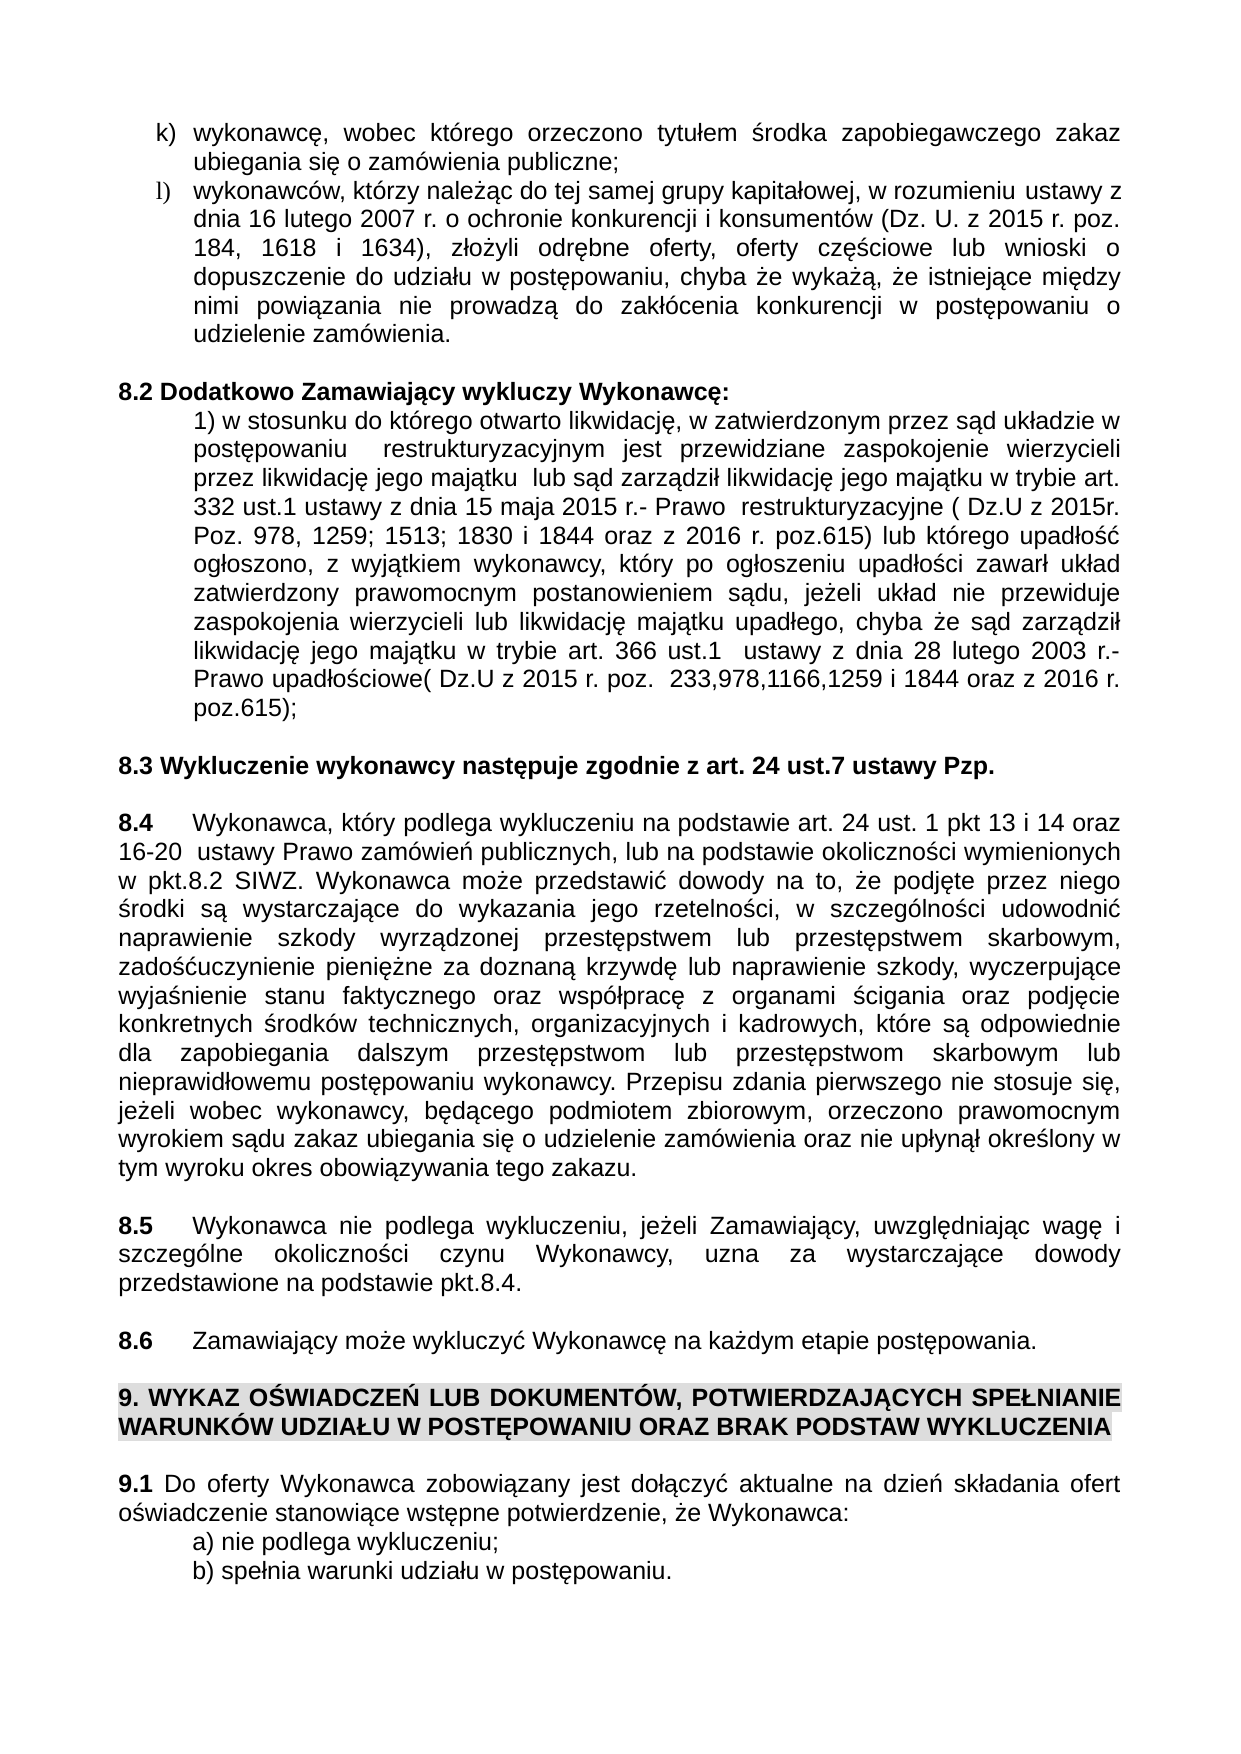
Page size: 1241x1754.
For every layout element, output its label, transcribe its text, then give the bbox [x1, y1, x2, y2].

list wykonawców, którzy należąc do tej samej grupy kapitałowej, w rozumieniu ustawy z dnia 16 lutego 2007 r. o ochronie konkurencji i konsumentów (Dz. U. z 2015 r. poz. 184, 1618 i 1634), złożyli odrębne oferty, oferty częściowe lub wnioski o dopuszczenie do udziału w postępowaniu, chyba że wykażą, że istniejące między nimi powiązania nie prowadzą do zakłócenia konkurencji w postępowaniu o udzielenie zamówienia. [156, 176, 1122, 348]
text 9.1 Do oferty Wykonawca zobowiązany jest dołączyć aktualne na dzień składania ofert oświadczenie stanowiące wstępne potwierdzenie, że Wykonawca: [118, 1469, 1122, 1527]
text 9. WYKAZ OŚWIADCZEŃ LUB DOKUMENTÓW, POTWIERDZAJĄCYCH SPEŁNIANIE WARUNKÓW UDZIAŁU W POSTĘPOWANIU ORAZ BRAK PODSTAW WYKLUCZENIA [118, 1383, 1122, 1441]
list wykonawcę, wobec którego orzeczono tytułem środka zapobiegawczego zakaz ubiegania się o zamówienia publiczne; [156, 118, 1122, 176]
list 8.5 Wykonawca nie podlega wykluczeniu, jeżeli Zamawiający, uwzględniając wagę i szczególne okoliczności czynu Wykonawcy, uzna za wystarczające dowody przedstawione na podstawie pkt.8.4. [118, 1211, 1122, 1297]
text b) spełnia warunki udziału w postępowaniu. [118, 1556, 1122, 1584]
list 8.3 Wykluczenie wykonawcy następuje zgodnie z art. 24 ust.7 ustawy Pzp. [118, 751, 1122, 779]
text a) nie podlega wykluczeniu; [118, 1527, 1122, 1556]
list 8.2 Dodatkowo Zamawiający wykluczy Wykonawcę: [118, 377, 1122, 406]
list 8.4 Wykonawca, który podlega wykluczeniu na podstawie art. 24 ust. 1 pkt 13 i 14 oraz 16-20 ustawy Prawo zamówień publicznych, lub na podstawie okoliczności wymienionych w pkt.8.2 SIWZ. Wykonawca może przedstawić dowody na to, że podjęte przez niego środki są wystarczające do wykazania jego rzetelności, w szczególności udowodnić naprawienie szkody wyrządzonej przestępstwem lub przestępstwem skarbowym, zadośćuczynienie pieniężne za doznaną krzywdę lub naprawienie szkody, wyczerpujące wyjaśnienie stanu faktycznego oraz współpracę z organami ścigania oraz podjęcie konkretnych środków technicznych, organizacyjnych i kadrowych, które są odpowiednie dla zapobiegania dalszym przestępstwom lub przestępstwom skarbowym lub nieprawidłowemu postępowaniu wykonawcy. Przepisu zdania pierwszego nie stosuje się, jeżeli wobec wykonawcy, będącego podmiotem zbiorowym, orzeczono prawomocnym wyrokiem sądu zakaz ubiegania się o udzielenie zamówienia oraz nie upłynął określony w tym wyroku okres obowiązywania tego zakazu. [118, 808, 1122, 1182]
list 1) w stosunku do którego otwarto likwidację, w zatwierdzonym przez sąd układzie w postępowaniu restrukturyzacyjnym jest przewidziane zaspokojenie wierzycieli przez likwidację jego majątku lub sąd zarządził likwidację jego majątku w trybie art. 332 ust.1 ustawy z dnia 15 maja 2015 r.- Prawo restrukturyzacyjne ( Dz.U z 2015r. Poz. 978, 1259; 1513; 1830 i 1844 oraz z 2016 r. poz.615) lub którego upadłość ogłoszono, z wyjątkiem wykonawcy, który po ogłoszeniu upadłości zawarł układ zatwierdzony prawomocnym postanowieniem sądu, jeżeli układ nie przewiduje zaspokojenia wierzycieli lub likwidację majątku upadłego, chyba że sąd zarządził likwidację jego majątku w trybie art. 366 ust.1 ustawy z dnia 28 lutego 2003 r.- Prawo upadłościowe( Dz.U z 2015 r. poz. 233,978,1166,1259 i 1844 oraz z 2016 r. poz.615); [193, 406, 1122, 722]
list 8.6 Zamawiający może wykluczyć Wykonawcę na każdym etapie postępowania. [118, 1326, 1122, 1354]
